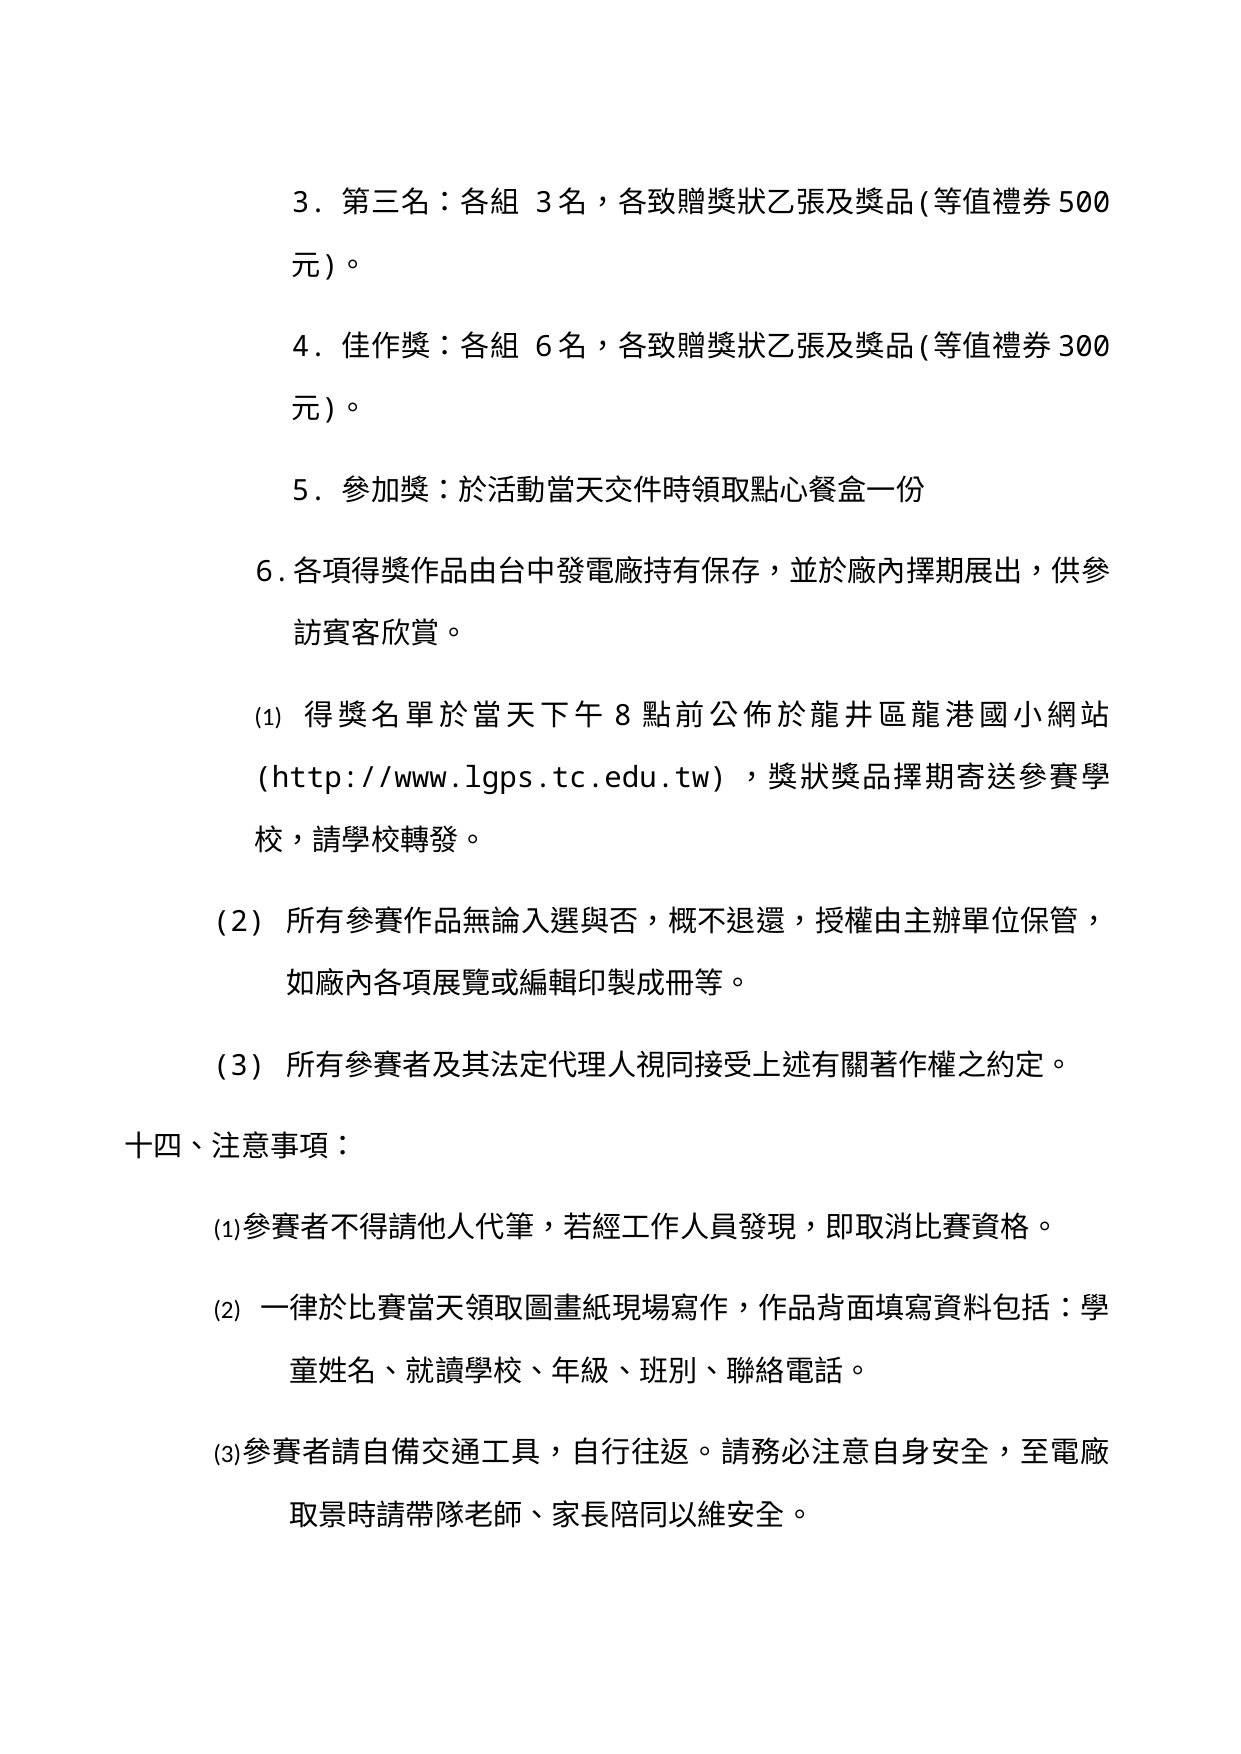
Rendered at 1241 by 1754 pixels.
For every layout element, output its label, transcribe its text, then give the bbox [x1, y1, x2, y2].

list 各項得獎作品由台中發電廠持有保存，並於廠內擇期展出，供參訪賓客欣賞。 [255, 527, 1110, 652]
list 參賽者不得請他人代筆，若經工作人員發現，即取消比賽資格。 [213, 1183, 1110, 1246]
list 參加獎：於活動當天交件時領取點心餐盒一份 [292, 446, 1110, 508]
list 佳作獎：各組 6名，各致贈獎狀乙張及獎品(等值禮券300元)。 [292, 302, 1110, 427]
list 第三名：各組 3名，各致贈獎狀乙張及獎品(等值禮券500元)。 [292, 158, 1110, 283]
text 十四、注意事項： [124, 1102, 1110, 1164]
list 所有參賽作品無論入選與否，概不退還，授權由主辦單位保管，如廠內各項展覽或編輯印製成冊等。 [213, 877, 1110, 1002]
list 得獎名單於當天下午8點前公佈於龍井區龍港國小網站(http://www.lgps.tc.edu.tw) ，獎狀獎品擇期寄送參賽學校，請學校轉發。 [254, 671, 1110, 858]
list 所有參賽者及其法定代理人視同接受上述有關著作權之約定。 [213, 1021, 1110, 1083]
list 參賽者請自備交通工具，自行往返。請務必注意自身安全，至電廠取景時請帶隊老師、家長陪同以維安全。 [213, 1408, 1110, 1533]
list 一律於比賽當天領取圖畫紙現場寫作，作品背面填寫資料包括：學童姓名、就讀學校、年級、班別、聯絡電話。 [213, 1264, 1110, 1389]
